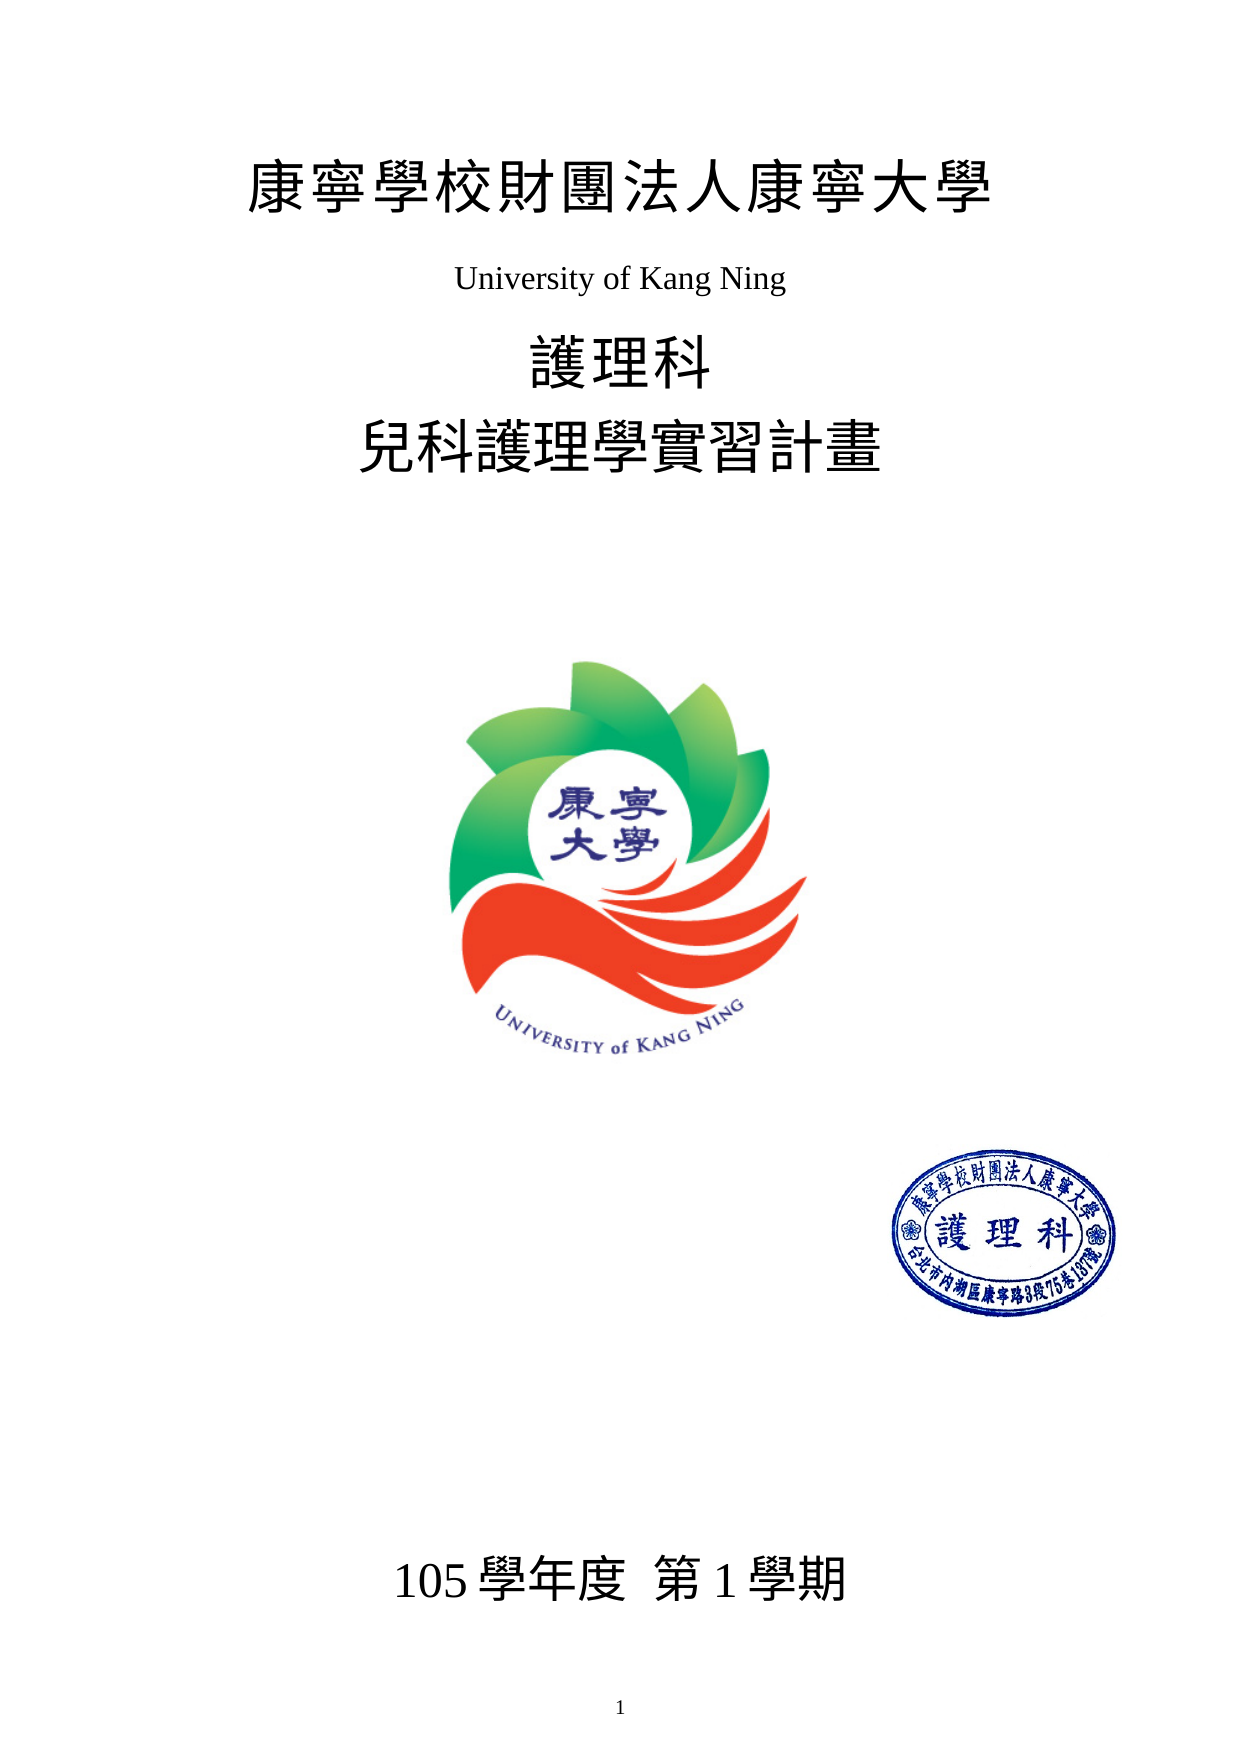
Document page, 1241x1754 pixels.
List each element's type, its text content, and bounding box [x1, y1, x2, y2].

text University of Kang Ning [118, 236, 1122, 298]
text 康寧學校財團法人康寧大學 [118, 111, 1122, 236]
text 護理科 [118, 317, 1122, 401]
text 兒科護理學實習計畫 [118, 401, 1122, 486]
text 105學年度 第1學期 [118, 1503, 1122, 1628]
